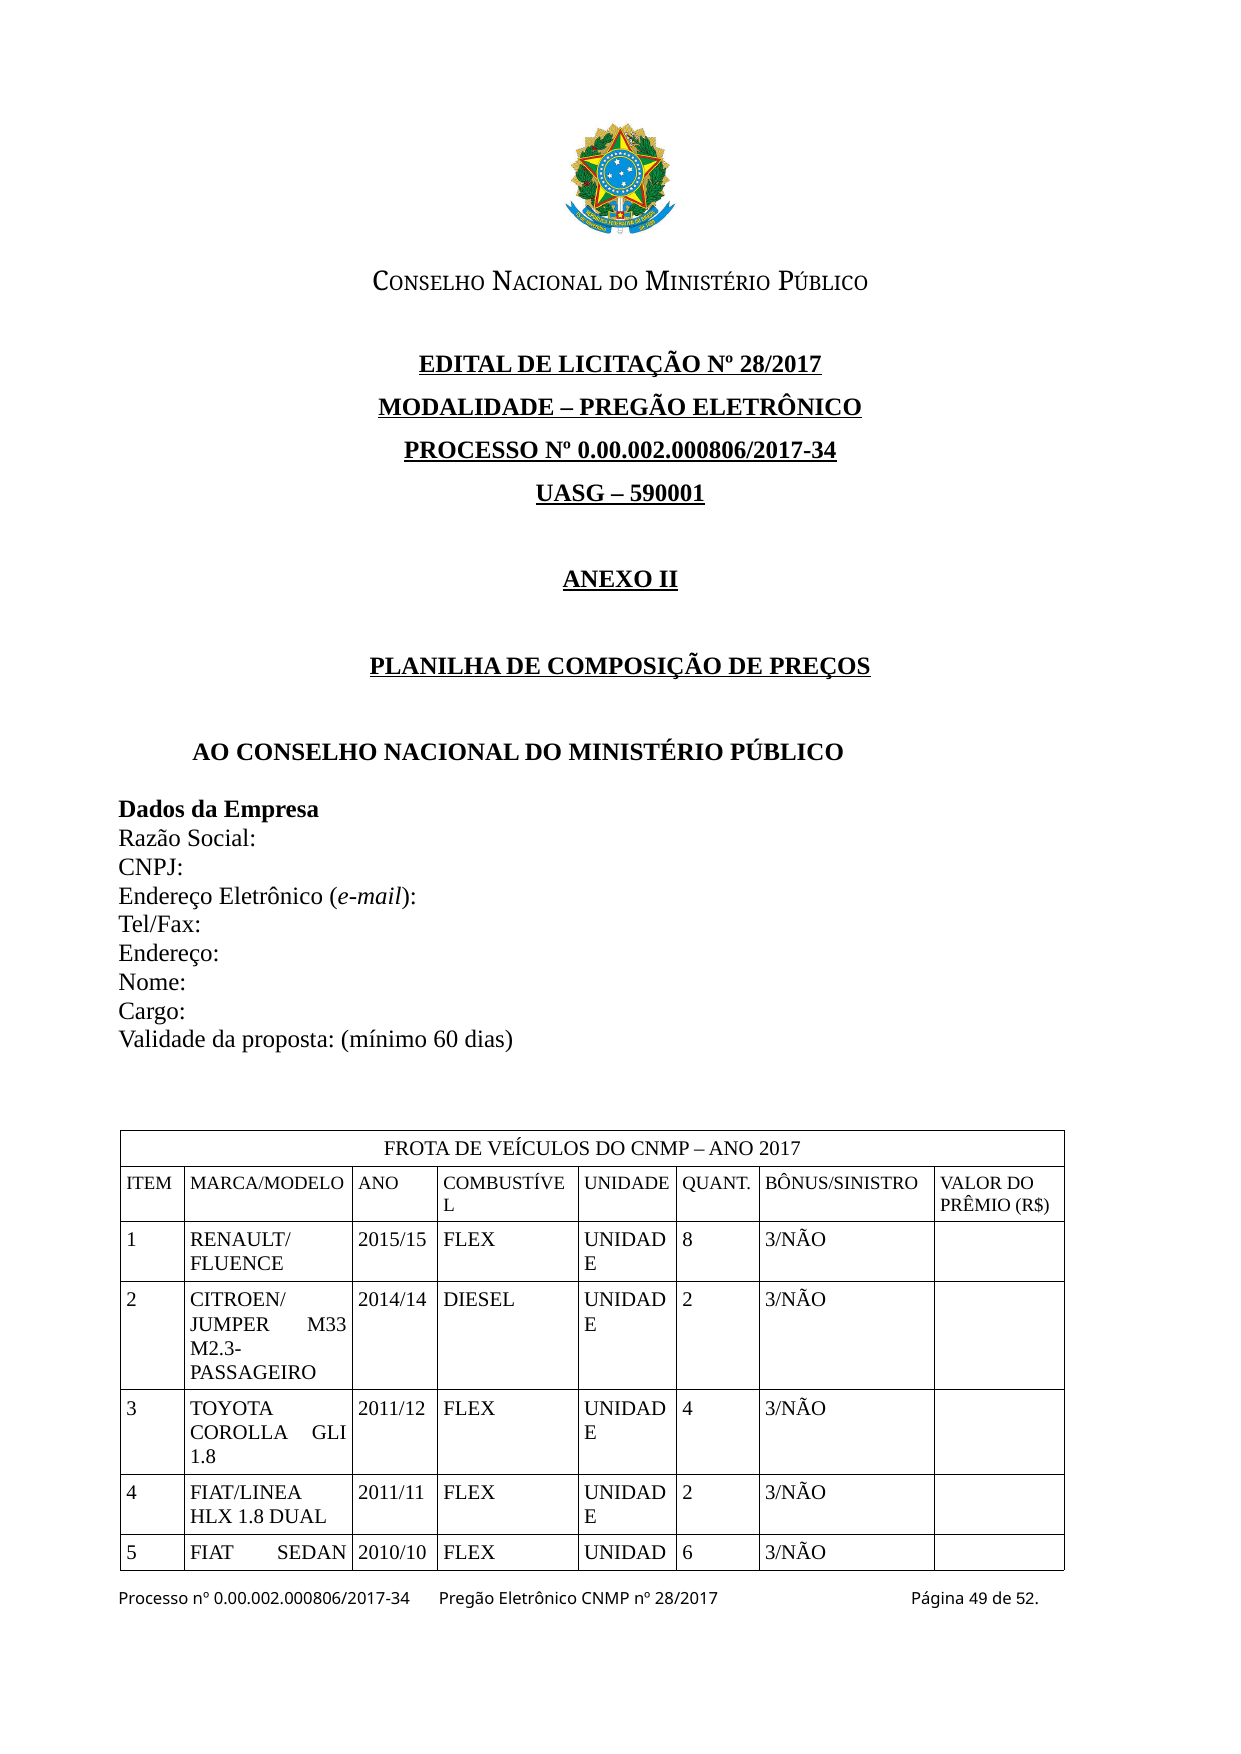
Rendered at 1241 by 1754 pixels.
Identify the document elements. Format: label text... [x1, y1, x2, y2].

text Dados da Empresa [118, 794, 1122, 823]
table_cell 3 [121, 1390, 184, 1473]
table_cell 2 [121, 1282, 184, 1389]
table_cell CITROEN/JUMPER M33 M2.3-PASSAGEIRO [185, 1282, 352, 1389]
table_cell FLEX [438, 1535, 578, 1570]
table_cell [935, 1222, 1064, 1281]
table_cell 2015/15 [353, 1222, 437, 1281]
text MODALIDADE – PREGÃO ELETRÔNICO [118, 392, 1122, 421]
table_cell FLEX [438, 1390, 578, 1473]
text Razão Social: [118, 823, 1122, 852]
table_cell [935, 1535, 1064, 1570]
table_cell FIAT SEDAN [185, 1535, 352, 1570]
table_cell 4 [677, 1390, 759, 1473]
table_cell 8 [677, 1222, 759, 1281]
table_cell [935, 1282, 1064, 1389]
table_cell 3/NÃO [760, 1535, 934, 1570]
table_cell 4 [121, 1475, 184, 1534]
table_cell UNIDADE [579, 1167, 676, 1221]
table_cell 2 [677, 1475, 759, 1534]
table_cell MARCA/MODELO [185, 1167, 352, 1221]
text AO CONSELHO NACIONAL DO MINISTÉRIO PÚBLICO [118, 737, 1122, 766]
text Endereço: [118, 938, 1122, 967]
text ANEXO II [118, 564, 1122, 593]
text Tel/Fax: [118, 909, 1122, 938]
text Nome: [118, 967, 1122, 996]
table_cell ITEM [121, 1167, 184, 1221]
text EDITAL DE LICITAÇÃO Nº 28/2017 [118, 349, 1122, 378]
text CNPJ: [118, 852, 1122, 881]
table_cell 3/NÃO [760, 1390, 934, 1473]
table_cell UNIDADE [579, 1282, 676, 1389]
text Endereço Eletrônico (e-mail): [118, 881, 1122, 909]
table_cell RENAULT/FLUENCE [185, 1222, 352, 1281]
table_cell QUANT. [677, 1167, 759, 1221]
text UASG – 590001 [118, 478, 1122, 507]
table_cell 2011/12 [353, 1390, 437, 1473]
table_cell FLEX [438, 1222, 578, 1281]
table_cell [935, 1390, 1064, 1473]
table_cell 3/NÃO [760, 1282, 934, 1389]
text PLANILHA DE COMPOSIÇÃO DE PREÇOS [118, 651, 1122, 679]
table_cell 2011/11 [353, 1475, 437, 1534]
table_cell 1 [121, 1222, 184, 1281]
table_cell BÔNUS/SINISTRO [760, 1167, 934, 1221]
table_header FROTA DE VEÍCULOS DO CNMP – ANO 2017 [121, 1131, 1064, 1166]
text Validade da proposta: (mínimo 60 dias) [118, 1024, 1122, 1053]
table_cell ANO [353, 1167, 437, 1221]
table_cell [935, 1475, 1064, 1534]
table_cell 3/NÃO [760, 1222, 934, 1281]
table_cell DIESEL [438, 1282, 578, 1389]
table_cell UNIDAD [579, 1535, 676, 1570]
table_cell VALOR DO PRÊMIO (R$) [935, 1167, 1064, 1221]
table_cell 3/NÃO [760, 1475, 934, 1534]
text Cargo: [118, 996, 1122, 1024]
table_cell TOYOTA COROLLA GLI 1.8 [185, 1390, 352, 1473]
table_cell FIAT/LINEA HLX 1.8 DUAL [185, 1475, 352, 1534]
table_cell 2014/14 [353, 1282, 437, 1389]
table_cell 2 [677, 1282, 759, 1389]
table_cell COMBUSTÍVEL [438, 1167, 578, 1221]
table_cell UNIDADE [579, 1390, 676, 1473]
table_cell FLEX [438, 1475, 578, 1534]
table_cell UNIDADE [579, 1222, 676, 1281]
table_cell UNIDADE [579, 1475, 676, 1534]
table_cell 6 [677, 1535, 759, 1570]
table_cell 2010/10 [353, 1535, 437, 1570]
text PROCESSO Nº 0.00.002.000806/2017-34 [118, 435, 1122, 464]
table_cell 5 [121, 1535, 184, 1570]
